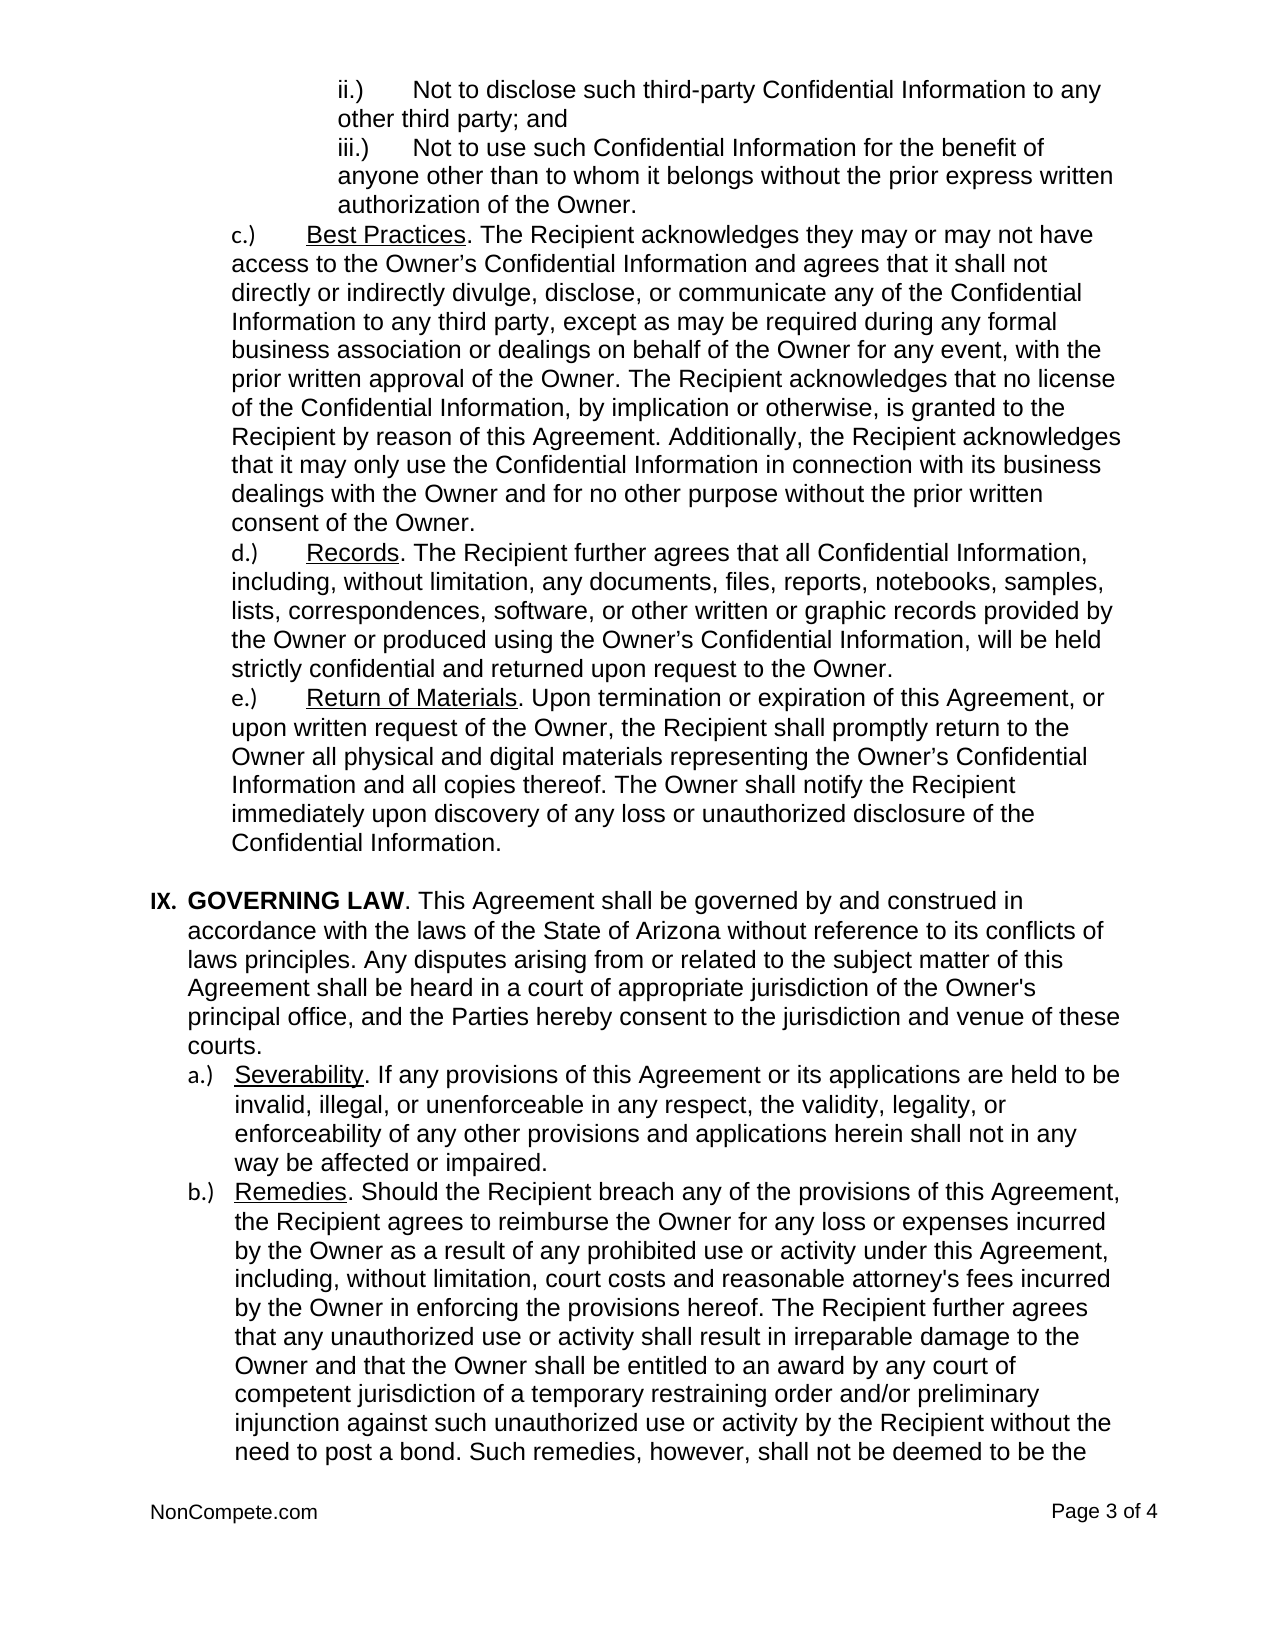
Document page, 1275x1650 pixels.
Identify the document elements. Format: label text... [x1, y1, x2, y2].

list Records. The Recipient further agrees that all Confidential Information, including, without limitation, any documents, files, reports, notebooks, samples, lists, correspondences, software, or other written or graphic records provided by the Owner or produced using the Owner’s Confidential Information, will be held strictly confidential and returned upon request to the Owner. [231, 537, 1125, 682]
list Severability. If any provisions of this Agreement or its applications are held to be invalid, illegal, or unenforceable in any respect, the validity, legality, or enforceability of any other provisions and applications herein shall not in any way be affected or impaired. [187, 1059, 1125, 1176]
list GOVERNING LAW. This Agreement shall be governed by and construed in accordance with the laws of the State of Arizona without reference to its conflicts of laws principles. Any disputes arising from or related to the subject matter of this Agreement shall be heard in a court of appropriate jurisdiction of the Owner's principal office, and the Parties hereby consent to the jurisdiction and venue of these courts. [150, 885, 1125, 1059]
list Return of Materials. Upon termination or expiration of this Agreement, or upon written request of the Owner, the Recipient shall promptly return to the Owner all physical and digital materials representing the Owner’s Confidential Information and all copies thereof. The Owner shall notify the Recipient immediately upon discovery of any loss or unauthorized disclosure of the Confidential Information. [231, 682, 1125, 857]
list Best Practices. The Recipient acknowledges they may or may not have access to the Owner’s Confidential Information and agrees that it shall not directly or indirectly divulge, disclose, or communicate any of the Confidential Information to any third party, except as may be required during any formal business association or dealings on behalf of the Owner for any event, with the prior written approval of the Owner. The Recipient acknowledges that no license of the Confidential Information, by implication or otherwise, is granted to the Recipient by reason of this Agreement. Additionally, the Recipient acknowledges that it may only use the Confidential Information in connection with its business dealings with the Owner and for no other purpose without the prior written consent of the Owner. [231, 219, 1125, 537]
list Not to disclose such third-party Confidential Information to any other third party; and [337, 75, 1125, 132]
list Not to use such Confidential Information for the benefit of anyone other than to whom it belongs without the prior express written authorization of the Owner. [337, 132, 1125, 219]
list Remedies. Should the Recipient breach any of the provisions of this Agreement, the Recipient agrees to reimburse the Owner for any loss or expenses incurred by the Owner as a result of any prohibited use or activity under this Agreement, including, without limitation, court costs and reasonable attorney's fees incurred by the Owner in enforcing the provisions hereof. The Recipient further agrees that any unauthorized use or activity shall result in irreparable damage to the Owner and that the Owner shall be entitled to an award by any court of competent jurisdiction of a temporary restraining order and/or preliminary injunction against such unauthorized use or activity by the Recipient without the need to post a bond. Such remedies, however, shall not be deemed to be the [187, 1176, 1125, 1466]
